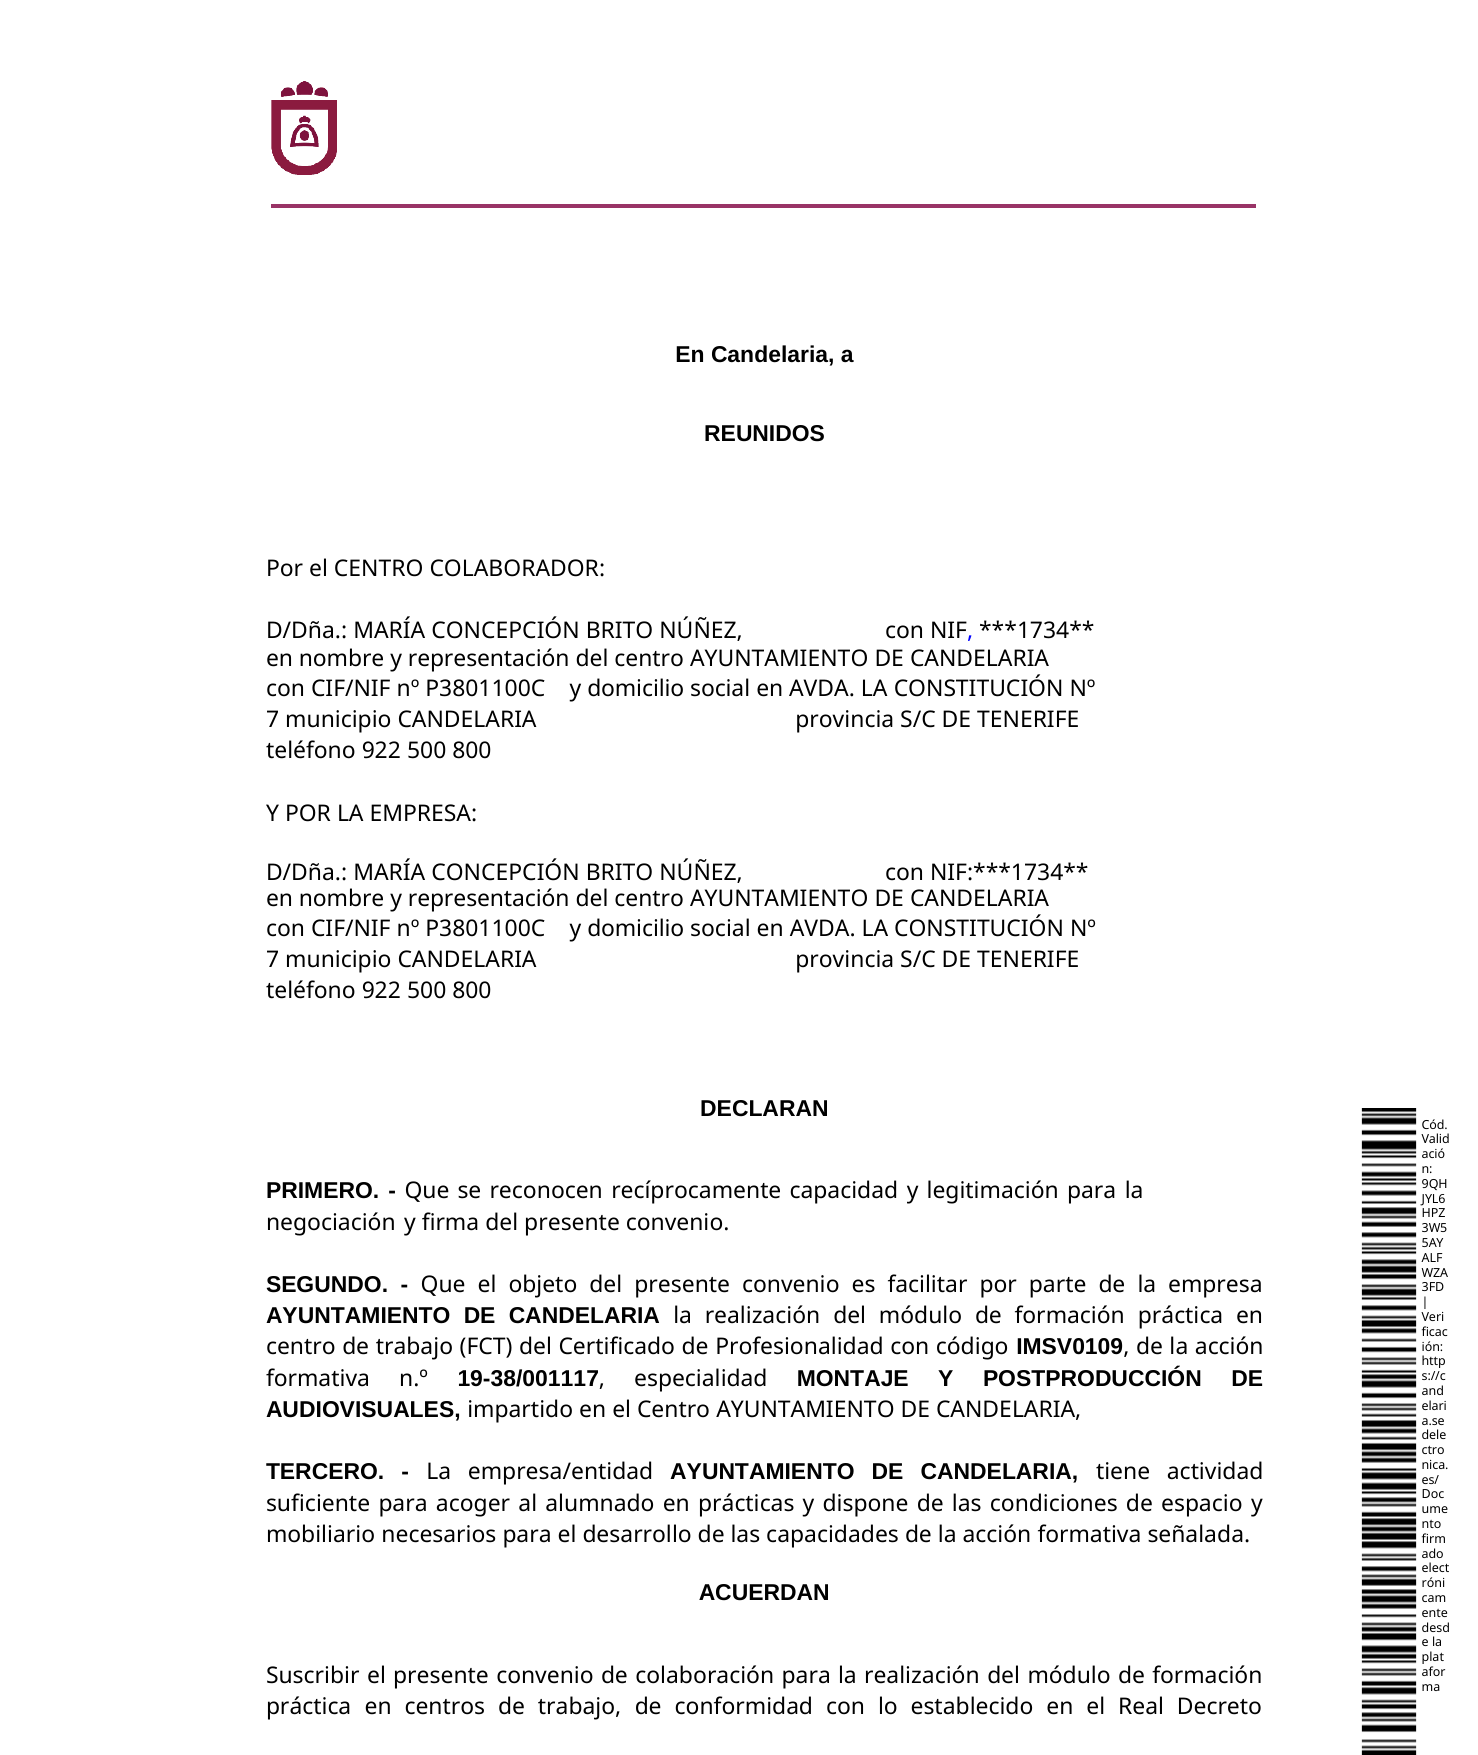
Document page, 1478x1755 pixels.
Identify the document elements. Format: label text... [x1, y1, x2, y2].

text Y POR LA EMPRESA: [266, 797, 1427, 828]
text PRIMERO. - Que se reconocen recíprocamente capacidad y legitimación para la negociación y firma del presente convenio. [266, 1174, 1264, 1237]
text SEGUNDO. - Que el objeto del presente convenio es facilitar por parte de la empresa AYUNTAMIENTO DE CANDELARIA la realización del módulo de formación práctica en centro de trabajo (FCT) del Certificado de Profesionalidad con código IMSV0109, de la acción formativa n.º 19-38/001117, especialidad MONTAJE Y POSTPRODUCCIÓN DE AUDIOVISUALES, impartido en el Centro AYUNTAMIENTO DE CANDELARIA, [266, 1268, 1264, 1424]
text Suscribir el presente convenio de colaboración para la realización del módulo de formación práctica en centros de trabajo, de conformidad con lo establecido en el Real Decreto [266, 1659, 1263, 1721]
text con CIF/NIF nº P3801100C y domicilio social en AVDA. LA CONSTITUCIÓN Nº 7 municipio CANDELARIA provincia S/C DE TENERIFE teléfono 922 500 800 [266, 912, 1111, 1006]
text TERCERO. - La empresa/entidad AYUNTAMIENTO DE CANDELARIA, tiene actividad suficiente para acoger al alumnado en prácticas y dispone de las condiciones de espacio y mobiliario necesarios para el desarrollo de las capacidades de la acción formativa señalada. [266, 1455, 1263, 1549]
text D/Dña.: MARÍA CONCEPCIÓN BRITO NÚÑEZ, con NIF, ***1734** [266, 614, 1427, 646]
subtitle DECLARAN [412, 1095, 1117, 1122]
text con CIF/NIF nº P3801100C y domicilio social en AVDA. LA CONSTITUCIÓN Nº 7 municipio CANDELARIA provincia S/C DE TENERIFE teléfono 922 500 800 [266, 672, 1111, 766]
text Cód. Validación: 9QHJYL6HPZ3W55AYALFWZA3FD | Verificación: https://candelaria.sedelectronica.es/ Documento firmado electrónicamente desde la plataforma esPublico Gestiona | Página 13 de 21 [1421, 1118, 1450, 1694]
text Por el CENTRO COLABORADOR: [266, 552, 1427, 583]
text D/Dña.: MARÍA CONCEPCIÓN BRITO NÚÑEZ, con NIF:***1734** [266, 859, 1427, 886]
text en nombre y representación del centro AYUNTAMIENTO DE CANDELARIA [266, 646, 1427, 672]
subtitle En Candelaria, a REUNIDOS [675, 341, 854, 446]
text en nombre y representación del centro AYUNTAMIENTO DE CANDELARIA [266, 886, 1427, 912]
subtitle ACUERDAN [412, 1579, 1117, 1606]
